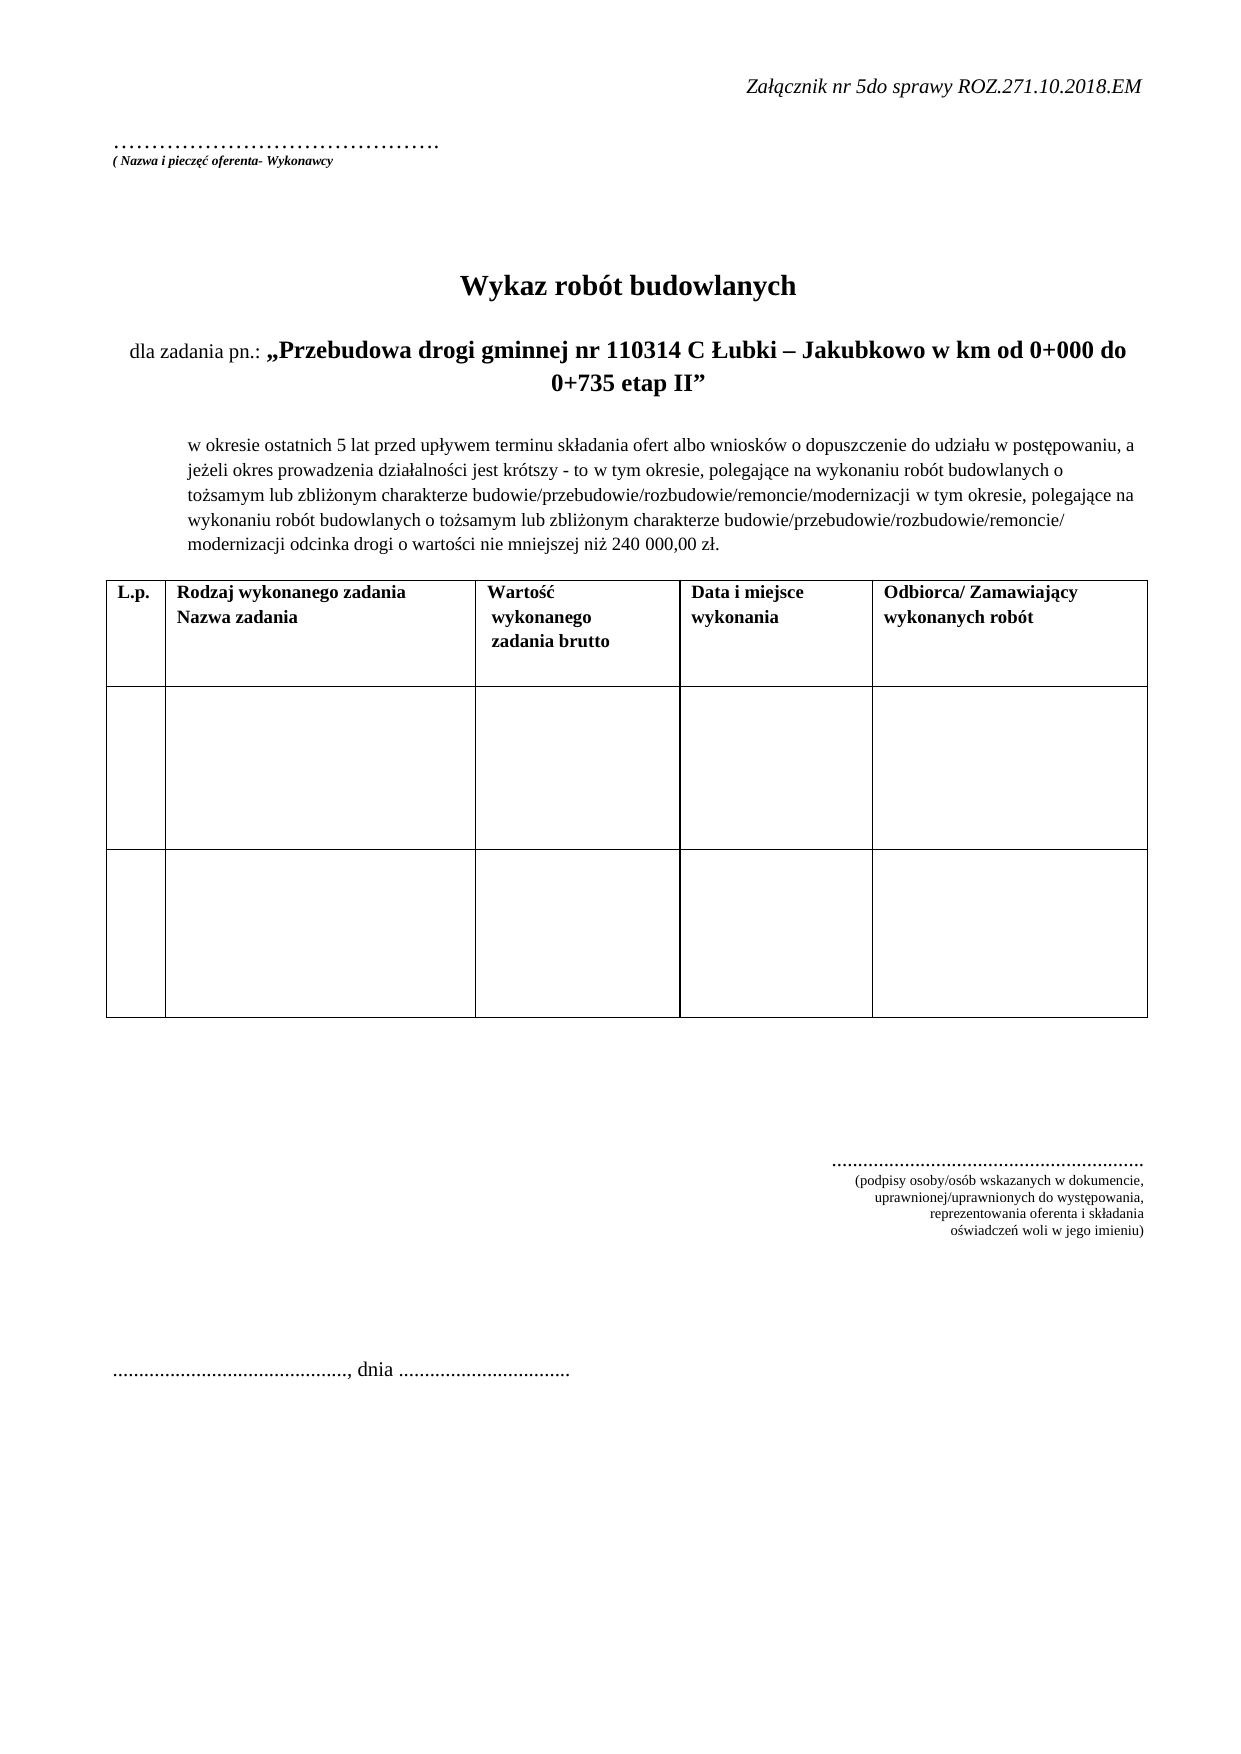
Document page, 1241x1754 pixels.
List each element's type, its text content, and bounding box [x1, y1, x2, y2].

text Załącznik nr 5do sprawy ROZ.271.10.2018.EM [112, 74, 1144, 98]
text Wykaz robót budowlanych [112, 268, 1144, 302]
table_cell [873, 687, 1147, 849]
text ……………………………………. [112, 127, 1144, 153]
text dla zadania pn.: „Przebudowa drogi gminnej nr 110314 C Łubki – Jakubkowo w km od 0+000 do 0+735 etap II” [112, 335, 1144, 397]
table_cell [107, 687, 165, 849]
text (podpisy osoby/osób wskazanych w dokumencie, [702, 1172, 1144, 1188]
table_cell [681, 850, 872, 1017]
table_cell [166, 850, 475, 1017]
table_cell [107, 850, 165, 1017]
text uprawnionej/uprawnionych do występowania, [702, 1188, 1144, 1205]
table_header L.p. [107, 581, 165, 686]
table_header Data i miejsce wykonania [681, 581, 872, 686]
text w okresie ostatnich 5 lat przed upływem terminu składania ofert albo wniosków o dopuszczenie do udziału w postępowaniu, a jeżeli okres prowadzenia działalności jest krótszy - to w tym okresie, polegające na wykonaniu robót budowlanych o tożsamym lub zbliżonym charakterze budowie/przebudowie/rozbudowie/remoncie/modernizacji w tym okresie, polegające na wykonaniu robót budowlanych o tożsamym lub zbliżonym charakterze budowie/przebudowie/rozbudowie/remoncie/ modernizacji odcinka drogi o wartości nie mniejszej niż 240 000,00 zł. [187, 434, 1144, 555]
text reprezentowania oferenta i składania [702, 1205, 1144, 1222]
table_header Wartość wykonanego zadania brutto [476, 581, 679, 686]
table_cell [873, 850, 1147, 1017]
table_header Odbiorca/ Zamawiający wykonanych robót [873, 581, 1147, 686]
table_cell [476, 687, 679, 849]
table_header Rodzaj wykonanego zadania Nazwa zadania [166, 581, 475, 686]
table_cell [476, 850, 679, 1017]
text ............................................., dnia ................................. [112, 1357, 1144, 1381]
text ( Nazwa i pieczęć oferenta- Wykonawcy [112, 153, 1144, 177]
text ............................................................ [629, 1145, 1144, 1172]
text oświadczeń woli w jego imieniu) [702, 1222, 1144, 1239]
table_cell [166, 687, 475, 849]
table_cell [681, 687, 872, 849]
